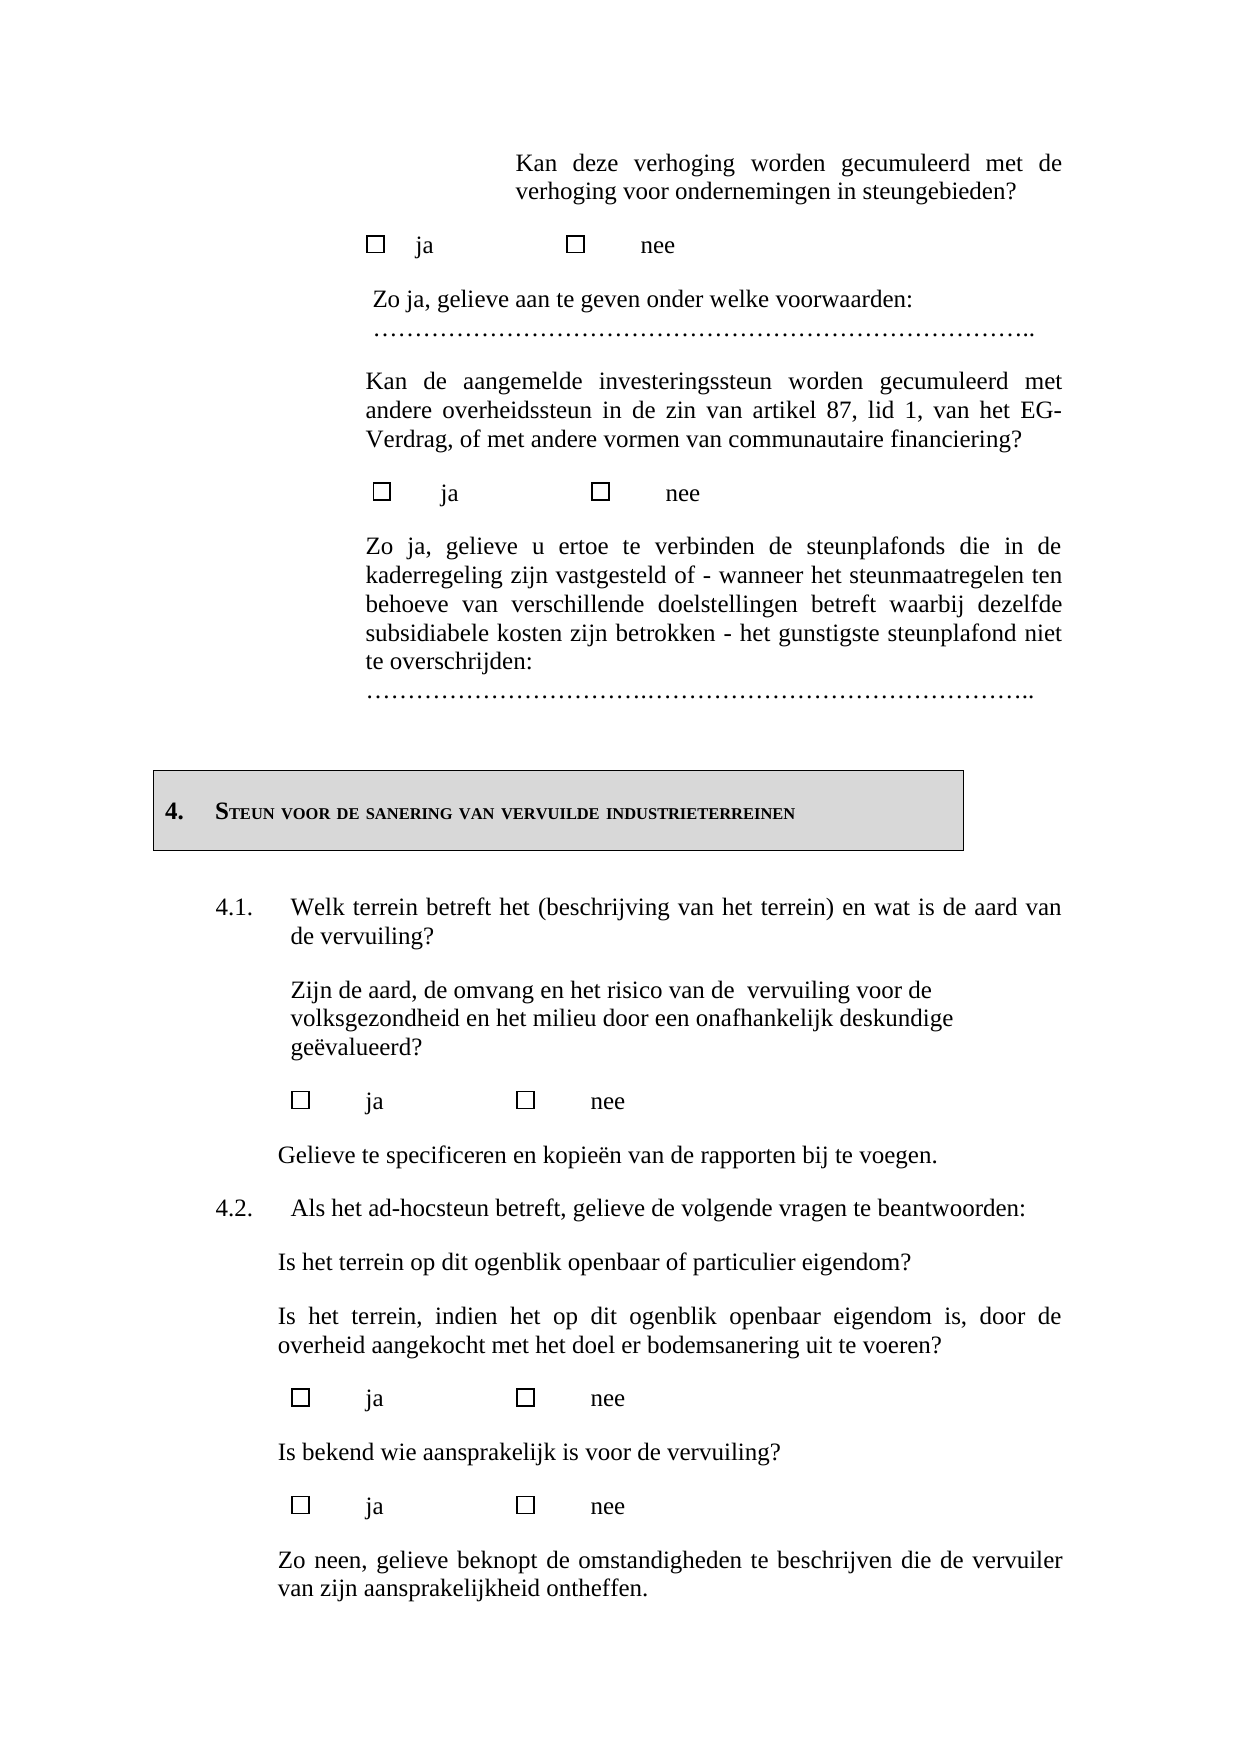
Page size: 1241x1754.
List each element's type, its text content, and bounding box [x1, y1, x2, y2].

text Zijn de aard, de omvang en het risico van de vervuiling voor de volksgezondheid en het milieu door een onafhankelijk deskundige geëvalueerd? [290, 975, 1063, 1061]
text ja nee [340, 230, 1063, 259]
list Kan deze verhoging worden gecumuleerd met de verhoging voor ondernemingen in steungebieden? [478, 148, 1063, 205]
text Zo neen, gelieve beknopt de omstandigheden te beschrijven die de vervuiler van zijn aansprakelijkheid ontheffen. [278, 1545, 1063, 1602]
text ja nee [290, 478, 1063, 506]
text Kan de aangemelde investeringssteun worden gecumuleerd met andere overheidssteun in de zin van artikel 87, lid 1, van het EG-Verdrag, of met andere vormen van communautaire financiering? [365, 366, 1063, 453]
text Is het terrein op dit ogenblik openbaar of particulier eigendom? [278, 1247, 1063, 1276]
text Zo ja, gelieve u ertoe te verbinden de steunplafonds die in de kaderregeling zijn vastgesteld of - wanneer het steunmaatregelen ten behoeve van verschillende doelstellingen betreft waarbij dezelfde subsidiabele kosten zijn betrokken - het gunstigste steunplafond niet te overschrijden: …………………………….……………………………………….. [365, 531, 1063, 704]
table_header Steun voor de sanering van vervuilde industrieterreinen [154, 771, 963, 850]
list Welk terrein betreft het (beschrijving van het terrein) en wat is de aard van de vervuiling? [215, 892, 1063, 950]
text ja nee [290, 1491, 1063, 1520]
text ja nee [215, 1086, 1063, 1115]
text Gelieve te specificeren en kopieën van de rapporten bij te voegen. [278, 1140, 1063, 1168]
list Als het ad-hocsteun betreft, gelieve de volgende vragen te beantwoorden: [215, 1193, 1063, 1222]
text ja nee [215, 1383, 1063, 1412]
text Is bekend wie aansprakelijk is voor de vervuiling? [278, 1437, 1063, 1466]
text Is het terrein, indien het op dit ogenblik openbaar eigendom is, door de overheid aangekocht met het doel er bodemsanering uit te voeren? [278, 1301, 1063, 1358]
text Zo ja, gelieve aan te geven onder welke voorwaarden: …………………………………………………………………….. [372, 284, 1063, 341]
